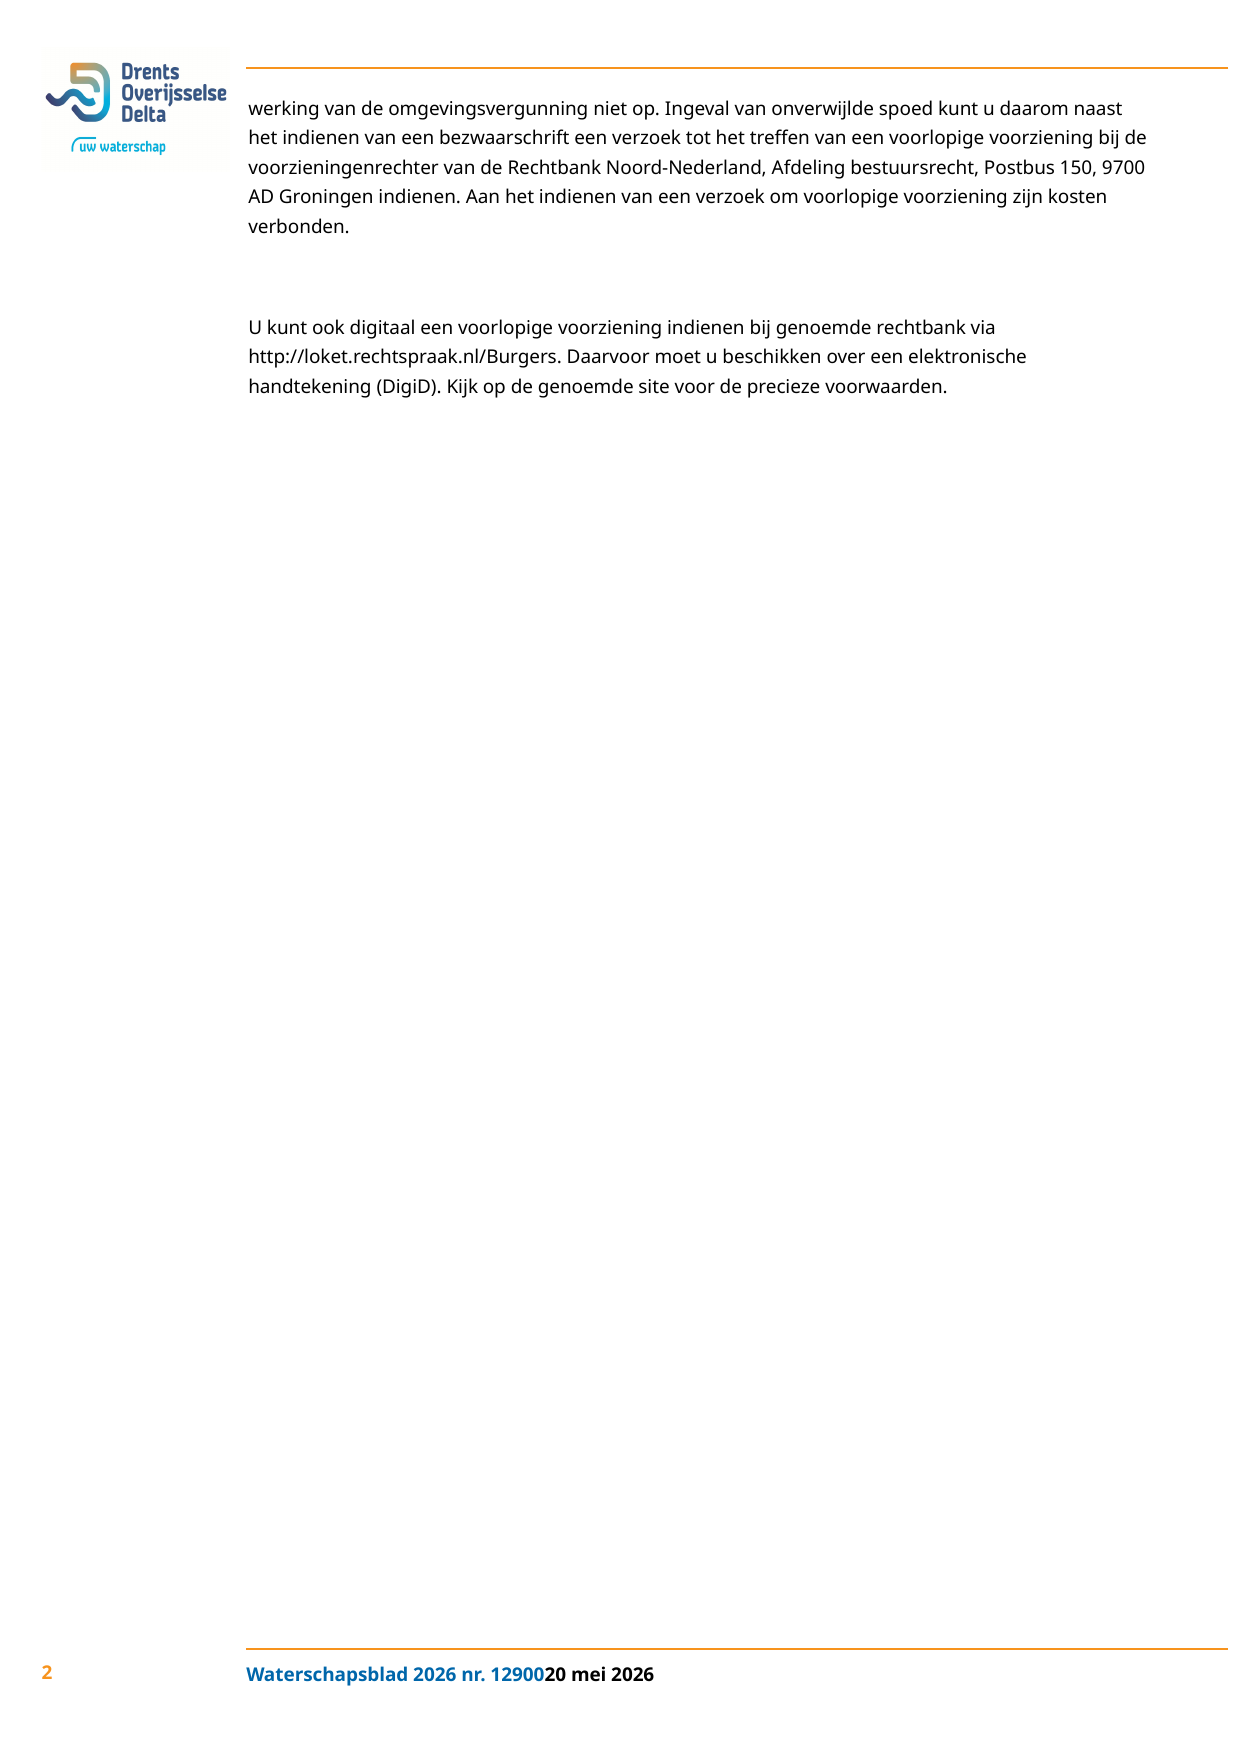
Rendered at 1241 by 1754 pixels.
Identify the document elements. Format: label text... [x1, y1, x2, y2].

text werking van de omgevingsvergunning niet op. Ingeval van onverwijlde spoed kunt u daarom naast het indienen van een bezwaarschrift een verzoek tot het treffen van een voorlopige voorziening bij de voorzieningenrechter van de Rechtbank Noord-Nederland, Afdeling bestuursrecht, Postbus 150, 9700 AD Groningen indienen. Aan het indienen van een verzoek om voorlopige voorziening zijn kosten verbonden. [248, 95, 1152, 239]
picture [41, 47, 231, 172]
text U kunt ook digitaal een voorlopige voorziening indienen bij genoemde rechtbank via http://loket.rechtspraak.nl/Burgers. Daarvoor moet u beschikken over een elektronische handtekening (DigiD). Kijk op de genoemde site voor de precieze voorwaarden. [248, 314, 1152, 399]
